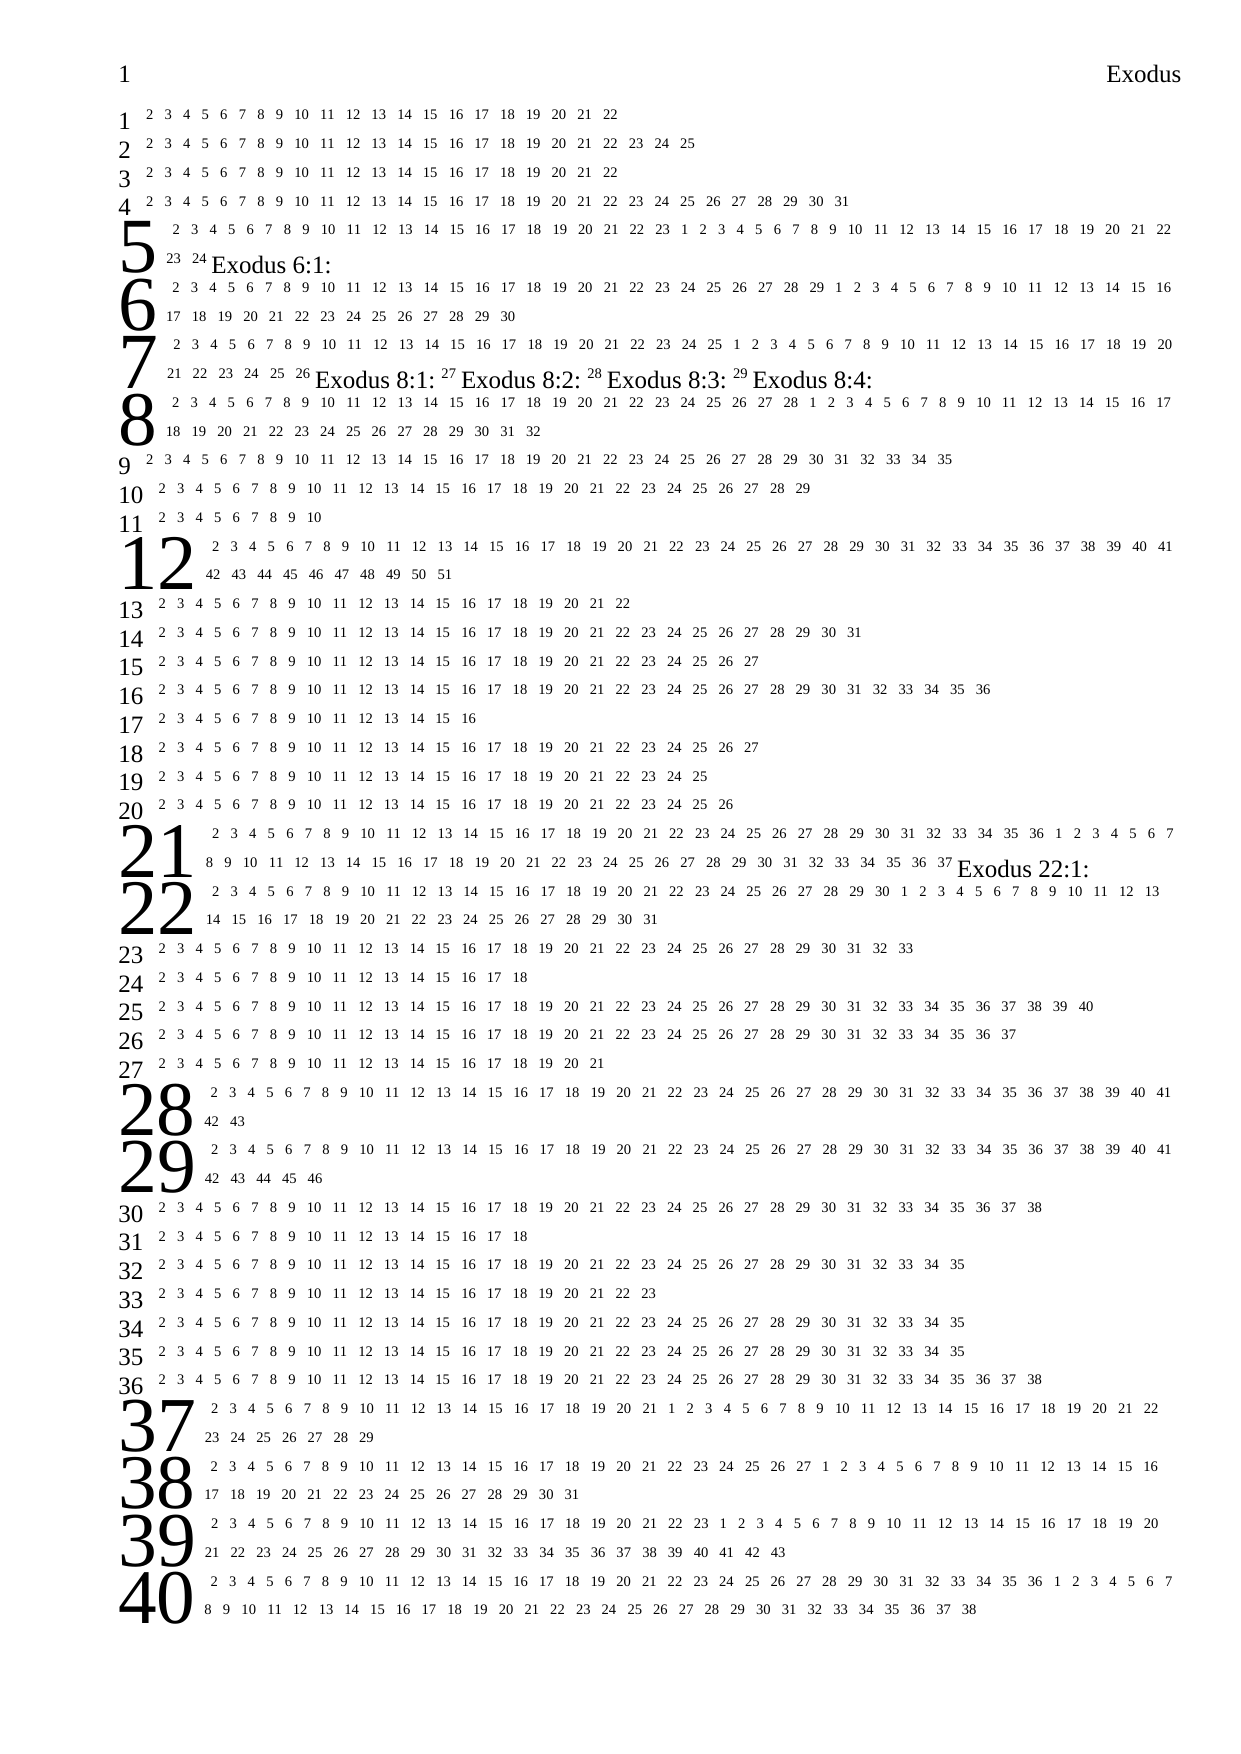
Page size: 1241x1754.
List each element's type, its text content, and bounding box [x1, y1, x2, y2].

text 36 2 3 4 5 6 7 8 9 10 11 12 13 14 15 16 17 18 19 20 21 22 23 24 25 26 27 28 29 30 31 32 33 34 35 36 37 38 [118, 1371, 1181, 1400]
text 5 2 3 4 5 6 7 8 9 10 11 12 13 14 15 16 17 18 19 20 21 22 23 1 2 3 4 5 6 7 8 9 10 11 12 13 14 15 16 17 18 19 20 21 22 23 24 Exodus 6:1: [118, 221, 1181, 279]
text 31 2 3 4 5 6 7 8 9 10 11 12 13 14 15 16 17 18 [118, 1227, 1181, 1256]
text 15 2 3 4 5 6 7 8 9 10 11 12 13 14 15 16 17 18 19 20 21 22 23 24 25 26 27 [118, 652, 1181, 681]
text 1 2 3 4 5 6 7 8 9 10 11 12 13 14 15 16 17 18 19 20 21 22 [118, 106, 1181, 135]
text 39 2 3 4 5 6 7 8 9 10 11 12 13 14 15 16 17 18 19 20 21 22 23 1 2 3 4 5 6 7 8 9 10 11 12 13 14 15 16 17 18 19 20 21 22 23 24 25 26 27 28 29 30 31 32 33 34 35 36 37 38 39 40 41 42 43 [118, 1515, 1181, 1572]
text 34 2 3 4 5 6 7 8 9 10 11 12 13 14 15 16 17 18 19 20 21 22 23 24 25 26 27 28 29 30 31 32 33 34 35 [118, 1314, 1181, 1342]
text 24 2 3 4 5 6 7 8 9 10 11 12 13 14 15 16 17 18 [118, 969, 1181, 997]
text 26 2 3 4 5 6 7 8 9 10 11 12 13 14 15 16 17 18 19 20 21 22 23 24 25 26 27 28 29 30 31 32 33 34 35 36 37 [118, 1026, 1181, 1055]
text 13 2 3 4 5 6 7 8 9 10 11 12 13 14 15 16 17 18 19 20 21 22 [118, 595, 1181, 624]
text 8 2 3 4 5 6 7 8 9 10 11 12 13 14 15 16 17 18 19 20 21 22 23 24 25 26 27 28 1 2 3 4 5 6 7 8 9 10 11 12 13 14 15 16 17 18 19 20 21 22 23 24 25 26 27 28 29 30 31 32 [118, 394, 1181, 451]
text 11 2 3 4 5 6 7 8 9 10 [118, 509, 1181, 537]
text 7 2 3 4 5 6 7 8 9 10 11 12 13 14 15 16 17 18 19 20 21 22 23 24 25 1 2 3 4 5 6 7 8 9 10 11 12 13 14 15 16 17 18 19 20 21 22 23 24 25 26 Exodus 8:1: 27 Exodus 8:2: 28 Exodus 8:3: 29 Exodus 8:4: [118, 336, 1181, 394]
text 33 2 3 4 5 6 7 8 9 10 11 12 13 14 15 16 17 18 19 20 21 22 23 [118, 1285, 1181, 1314]
text 28 2 3 4 5 6 7 8 9 10 11 12 13 14 15 16 17 18 19 20 21 22 23 24 25 26 27 28 29 30 31 32 33 34 35 36 37 38 39 40 41 42 43 [118, 1084, 1181, 1141]
text 16 2 3 4 5 6 7 8 9 10 11 12 13 14 15 16 17 18 19 20 21 22 23 24 25 26 27 28 29 30 31 32 33 34 35 36 [118, 681, 1181, 710]
text 38 2 3 4 5 6 7 8 9 10 11 12 13 14 15 16 17 18 19 20 21 22 23 24 25 26 27 1 2 3 4 5 6 7 8 9 10 11 12 13 14 15 16 17 18 19 20 21 22 23 24 25 26 27 28 29 30 31 [118, 1457, 1181, 1515]
text 32 2 3 4 5 6 7 8 9 10 11 12 13 14 15 16 17 18 19 20 21 22 23 24 25 26 27 28 29 30 31 32 33 34 35 [118, 1256, 1181, 1285]
text 23 2 3 4 5 6 7 8 9 10 11 12 13 14 15 16 17 18 19 20 21 22 23 24 25 26 27 28 29 30 31 32 33 [118, 940, 1181, 969]
text 12 2 3 4 5 6 7 8 9 10 11 12 13 14 15 16 17 18 19 20 21 22 23 24 25 26 27 28 29 30 31 32 33 34 35 36 37 38 39 40 41 42 43 44 45 46 47 48 49 50 51 [118, 537, 1181, 595]
text 6 2 3 4 5 6 7 8 9 10 11 12 13 14 15 16 17 18 19 20 21 22 23 24 25 26 27 28 29 1 2 3 4 5 6 7 8 9 10 11 12 13 14 15 16 17 18 19 20 21 22 23 24 25 26 27 28 29 30 [118, 279, 1181, 336]
text 14 2 3 4 5 6 7 8 9 10 11 12 13 14 15 16 17 18 19 20 21 22 23 24 25 26 27 28 29 30 31 [118, 624, 1181, 652]
text 22 2 3 4 5 6 7 8 9 10 11 12 13 14 15 16 17 18 19 20 21 22 23 24 25 26 27 28 29 30 1 2 3 4 5 6 7 8 9 10 11 12 13 14 15 16 17 18 19 20 21 22 23 24 25 26 27 28 29 30 31 [118, 882, 1181, 940]
text 18 2 3 4 5 6 7 8 9 10 11 12 13 14 15 16 17 18 19 20 21 22 23 24 25 26 27 [118, 739, 1181, 767]
text 17 2 3 4 5 6 7 8 9 10 11 12 13 14 15 16 [118, 710, 1181, 739]
text 37 2 3 4 5 6 7 8 9 10 11 12 13 14 15 16 17 18 19 20 21 1 2 3 4 5 6 7 8 9 10 11 12 13 14 15 16 17 18 19 20 21 22 23 24 25 26 27 28 29 [118, 1400, 1181, 1457]
text 2 2 3 4 5 6 7 8 9 10 11 12 13 14 15 16 17 18 19 20 21 22 23 24 25 [118, 135, 1181, 164]
text 4 2 3 4 5 6 7 8 9 10 11 12 13 14 15 16 17 18 19 20 21 22 23 24 25 26 27 28 29 30 31 [118, 192, 1181, 221]
text 29 2 3 4 5 6 7 8 9 10 11 12 13 14 15 16 17 18 19 20 21 22 23 24 25 26 27 28 29 30 31 32 33 34 35 36 37 38 39 40 41 42 43 44 45 46 [118, 1141, 1181, 1199]
text 19 2 3 4 5 6 7 8 9 10 11 12 13 14 15 16 17 18 19 20 21 22 23 24 25 [118, 767, 1181, 796]
text 40 2 3 4 5 6 7 8 9 10 11 12 13 14 15 16 17 18 19 20 21 22 23 24 25 26 27 28 29 30 31 32 33 34 35 36 1 2 3 4 5 6 7 8 9 10 11 12 13 14 15 16 17 18 19 20 21 22 23 24 25 26 27 28 29 30 31 32 33 34 35 36 37 38 [118, 1572, 1181, 1630]
text 3 2 3 4 5 6 7 8 9 10 11 12 13 14 15 16 17 18 19 20 21 22 [118, 164, 1181, 192]
text 35 2 3 4 5 6 7 8 9 10 11 12 13 14 15 16 17 18 19 20 21 22 23 24 25 26 27 28 29 30 31 32 33 34 35 [118, 1342, 1181, 1371]
text 25 2 3 4 5 6 7 8 9 10 11 12 13 14 15 16 17 18 19 20 21 22 23 24 25 26 27 28 29 30 31 32 33 34 35 36 37 38 39 40 [118, 997, 1181, 1026]
text 20 2 3 4 5 6 7 8 9 10 11 12 13 14 15 16 17 18 19 20 21 22 23 24 25 26 [118, 796, 1181, 825]
text 21 2 3 4 5 6 7 8 9 10 11 12 13 14 15 16 17 18 19 20 21 22 23 24 25 26 27 28 29 30 31 32 33 34 35 36 1 2 3 4 5 6 7 8 9 10 11 12 13 14 15 16 17 18 19 20 21 22 23 24 25 26 27 28 29 30 31 32 33 34 35 36 37 Exodus 22:1: [118, 825, 1181, 882]
text 30 2 3 4 5 6 7 8 9 10 11 12 13 14 15 16 17 18 19 20 21 22 23 24 25 26 27 28 29 30 31 32 33 34 35 36 37 38 [118, 1199, 1181, 1227]
text 10 2 3 4 5 6 7 8 9 10 11 12 13 14 15 16 17 18 19 20 21 22 23 24 25 26 27 28 29 [118, 480, 1181, 509]
text 27 2 3 4 5 6 7 8 9 10 11 12 13 14 15 16 17 18 19 20 21 [118, 1055, 1181, 1084]
text 9 2 3 4 5 6 7 8 9 10 11 12 13 14 15 16 17 18 19 20 21 22 23 24 25 26 27 28 29 30 31 32 33 34 35 [118, 451, 1181, 480]
